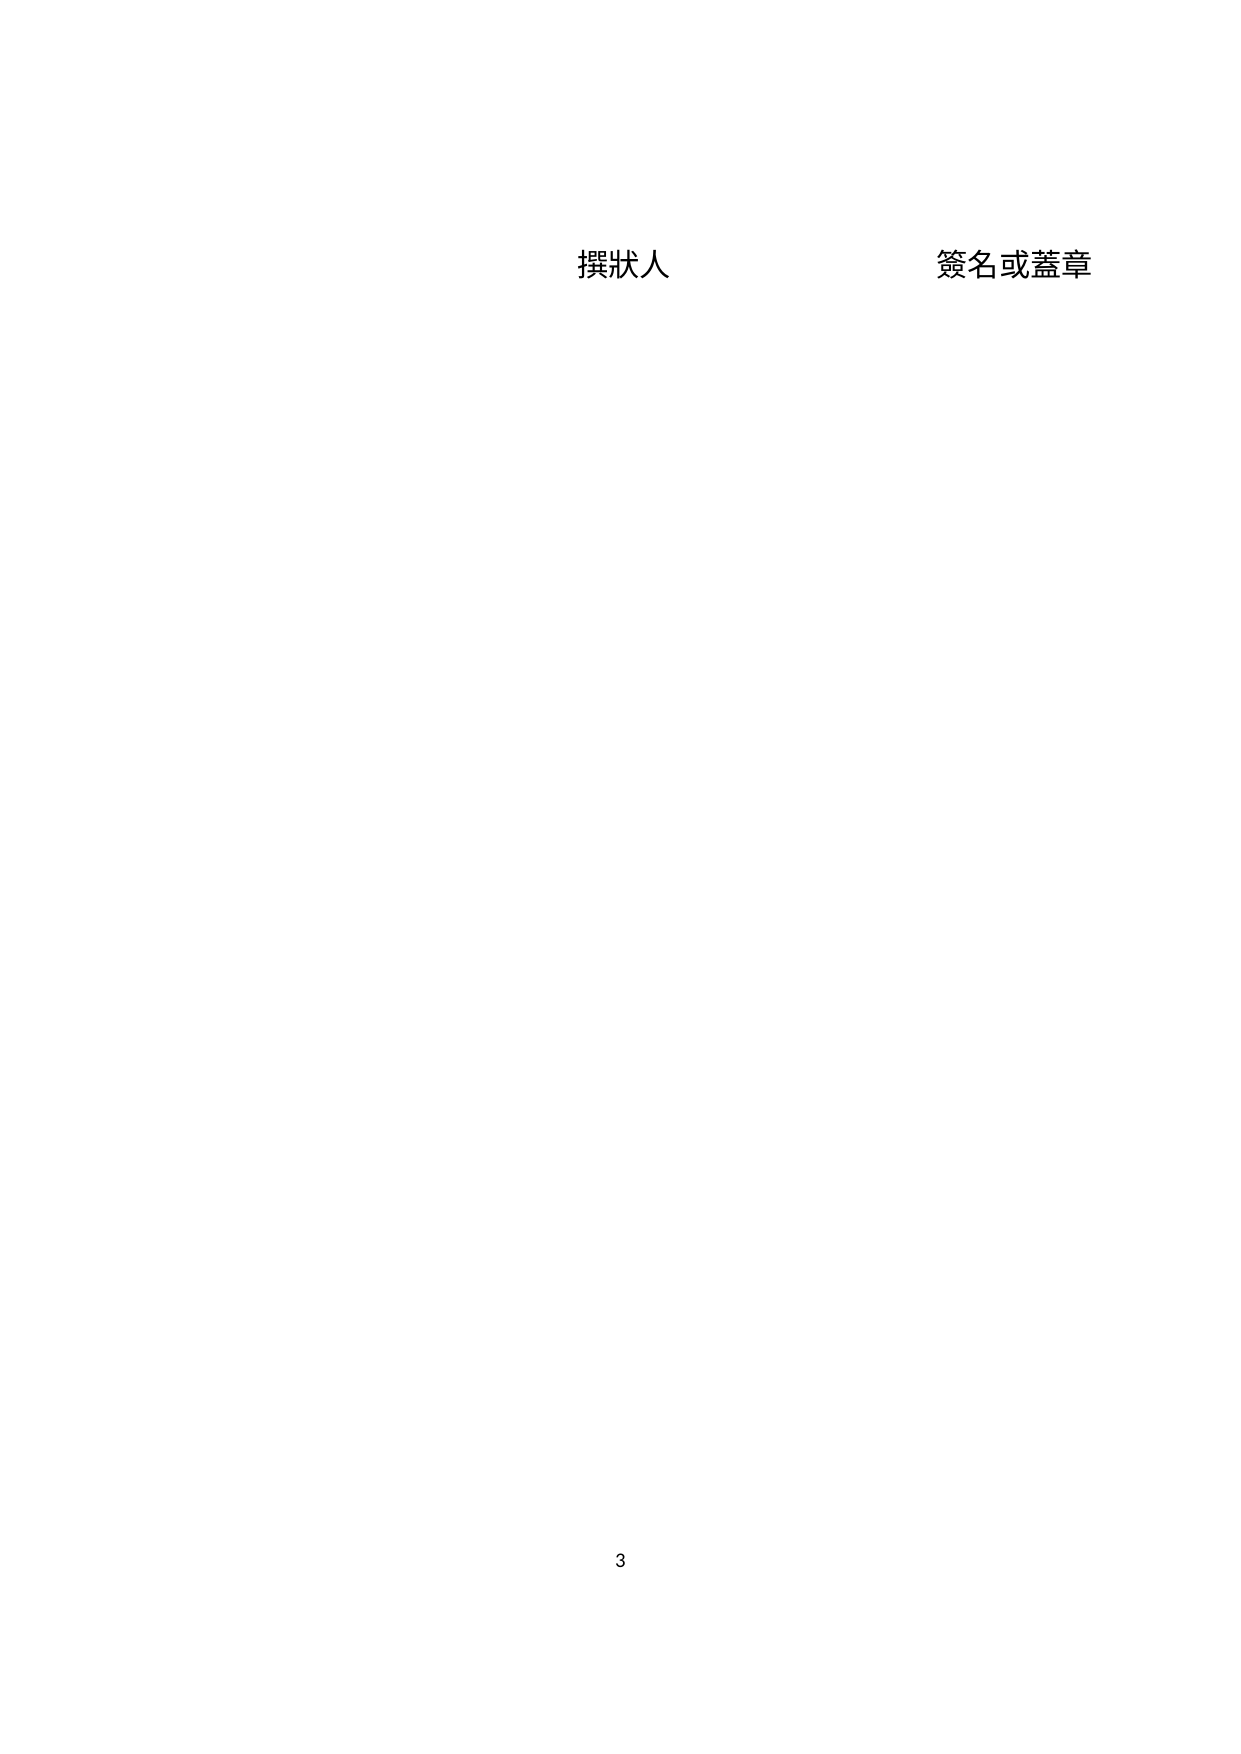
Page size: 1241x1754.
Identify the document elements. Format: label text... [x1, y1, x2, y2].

text 撰狀人 簽名或蓋章 [148, 221, 1092, 283]
